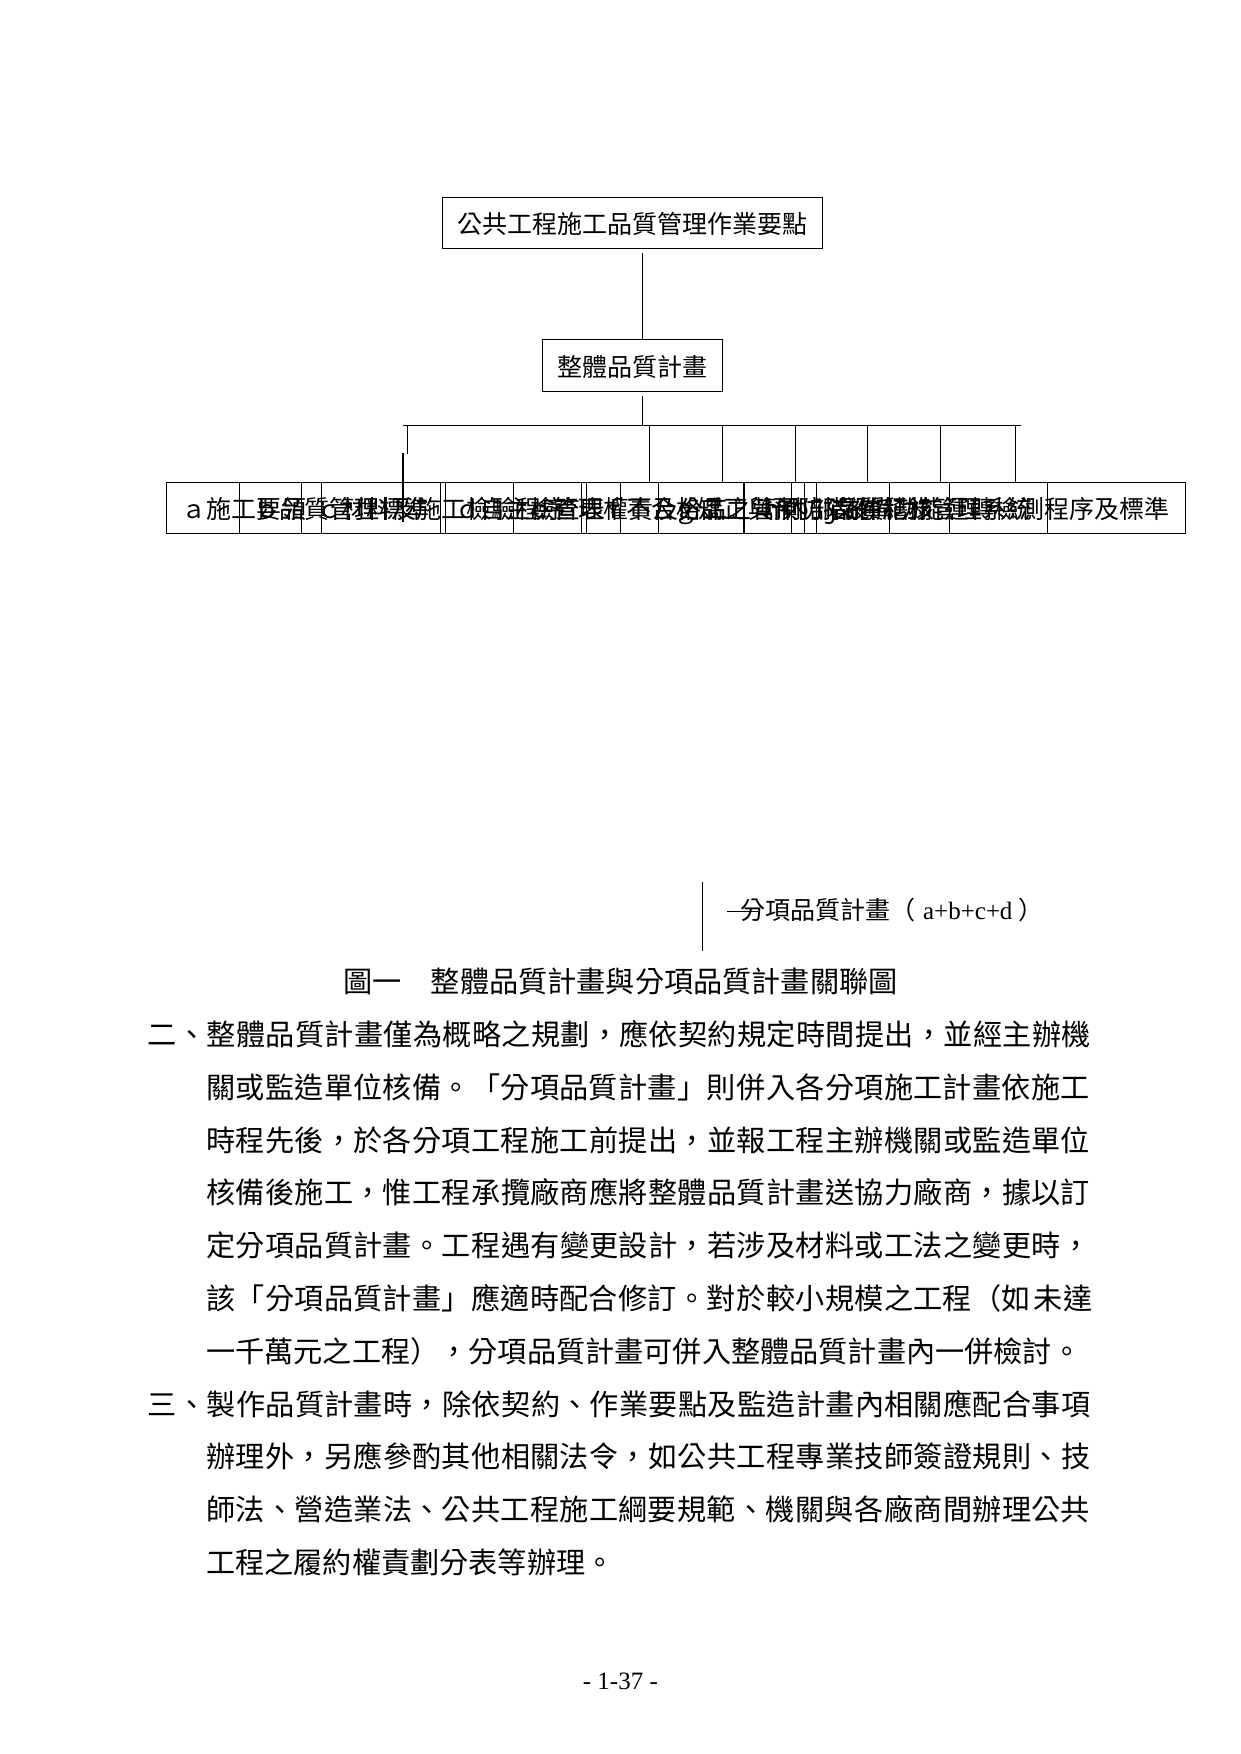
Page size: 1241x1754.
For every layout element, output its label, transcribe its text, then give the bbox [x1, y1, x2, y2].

text 二、整體品質計畫僅為概略之規劃，應依契約規定時間提出，並經主辦機關或監造單位核備。「分項品質計畫」則併入各分項施工計畫依施工時程先後，於各分項工程施工前提出，並報工程主辦機關或監造單位核備後施工，惟工程承攬廠商應將整體品質計畫送協力廠商，據以訂定分項品質計畫。工程遇有變更設計，若涉及材料或工法之變更時，該「分項品質計畫」應適時配合修訂。對於較小規模之工程（如未達一千萬元之工程），分項品質計畫可併入整體品質計畫內一併檢討。 [148, 1011, 1092, 1371]
text 圖一 整體品質計畫與分項品質計畫關聯圖 [148, 959, 1092, 1001]
text 三、製作品質計畫時，除依契約、作業要點及監造計畫內相關應配合事項辦理外，另應參酌其他相關法令，如公共工程專業技師簽證規則、技師法、營造業法、公共工程施工綱要規範、機關與各廠商間辦理公共工程之履約權責劃分表等辦理。 [148, 1381, 1092, 1582]
